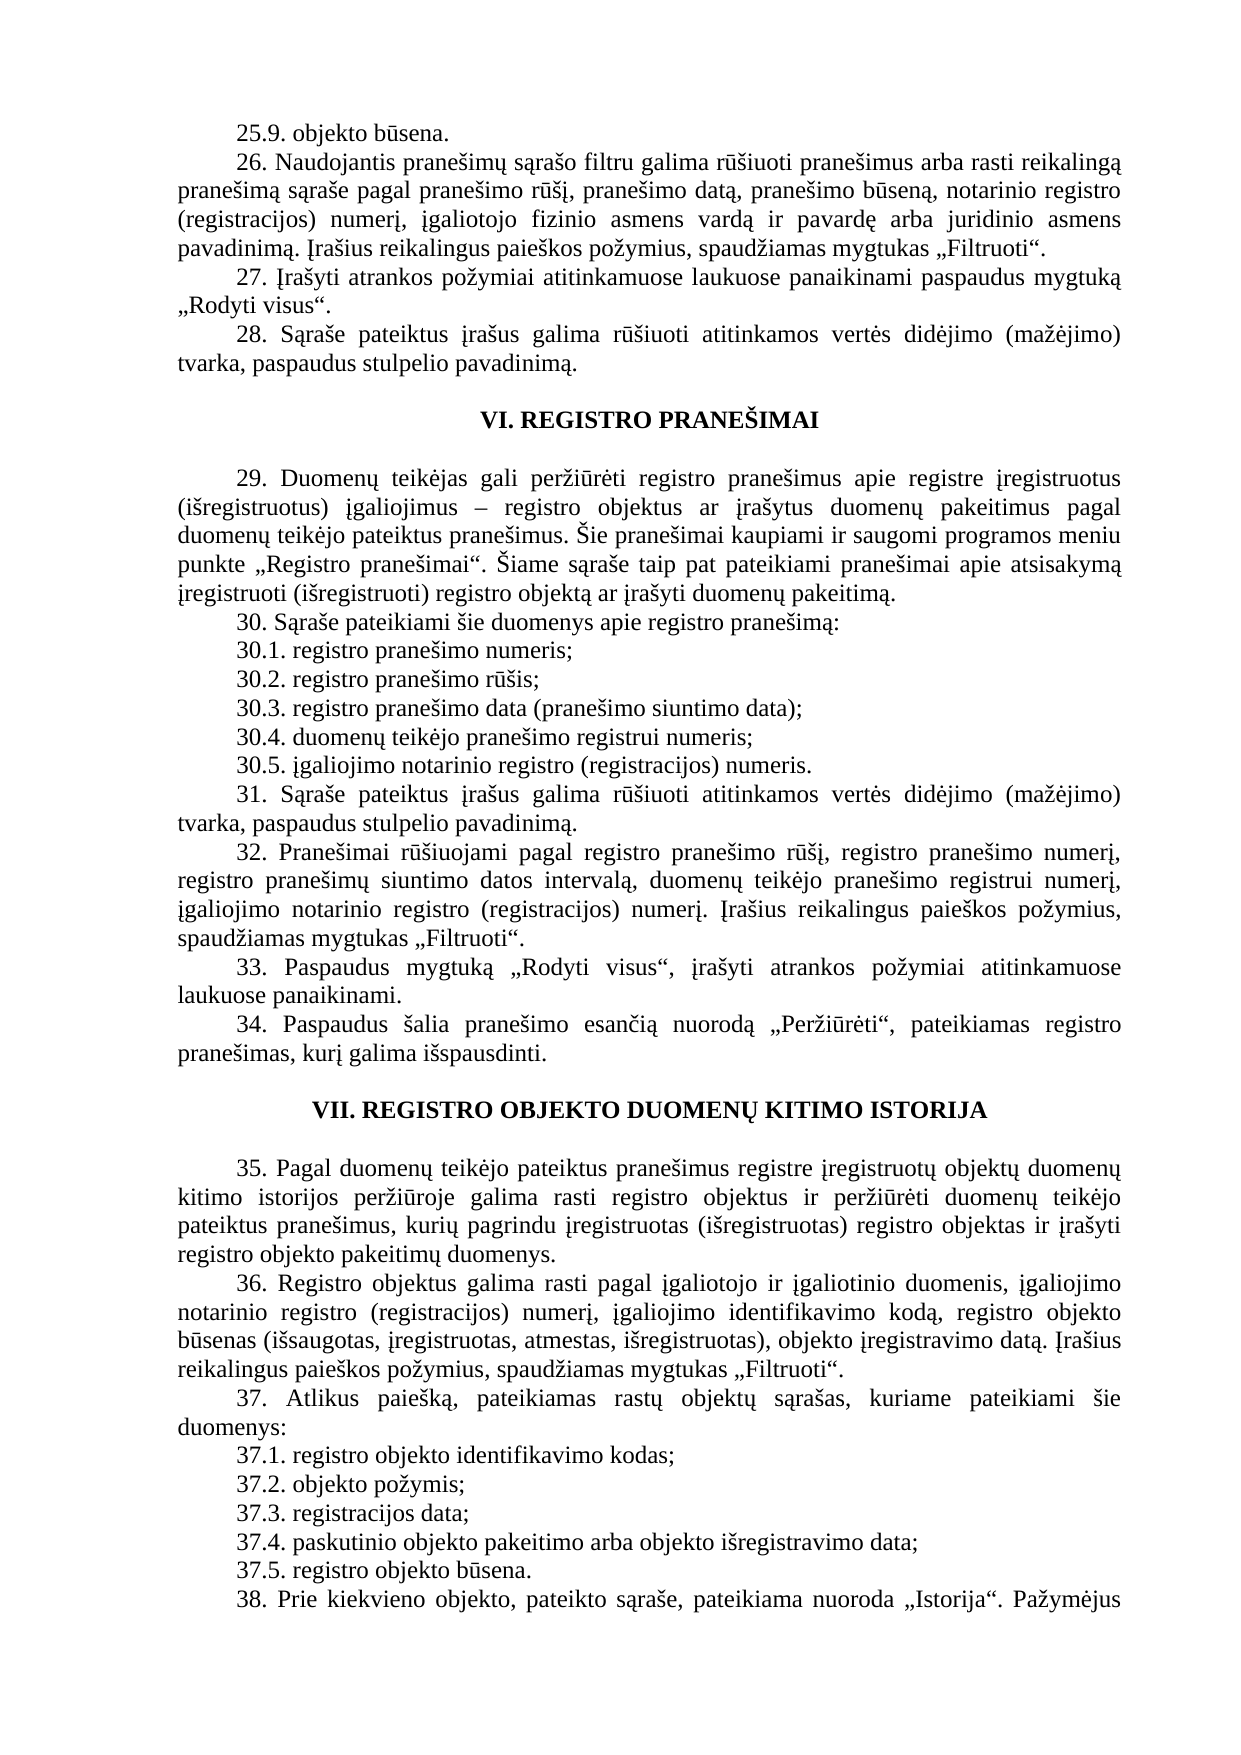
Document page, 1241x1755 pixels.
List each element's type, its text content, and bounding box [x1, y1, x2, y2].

text 29. Duomenų teikėjas gali peržiūrėti registro pranešimus apie registre įregistruotus (išregistruotus) įgaliojimus – registro objektus ar įrašytus duomenų pakeitimus pagal duomenų teikėjo pateiktus pranešimus. Šie pranešimai kaupiami ir saugomi programos meniu punkte „Registro pranešimai“. Šiame sąraše taip pat pateikiami pranešimai apie atsisakymą įregistruoti (išregistruoti) registro objektą ar įrašyti duomenų pakeitimą. [177, 463, 1122, 607]
text 31. Sąraše pateiktus įrašus galima rūšiuoti atitinkamos vertės didėjimo (mažėjimo) tvarka, paspaudus stulpelio pavadinimą. [177, 779, 1122, 837]
text 25.9. objekto būsena. [177, 118, 1122, 147]
text 30.2. registro pranešimo rūšis; [177, 664, 1122, 693]
text 37. Atlikus paiešką, pateikiamas rastų objektų sąrašas, kuriame pateikiami šie duomenys: [177, 1383, 1122, 1441]
text 30.5. įgaliojimo notarinio registro (registracijos) numeris. [177, 751, 1122, 779]
text 34. Paspaudus šalia pranešimo esančią nuorodą „Peržiūrėti“, pateikiamas registro pranešimas, kurį galima išspausdinti. [177, 1009, 1122, 1067]
text 38. Prie kiekvieno objekto, pateikto sąraše, pateikiama nuoroda „Istorija“. Pažymėjus [177, 1584, 1122, 1613]
text 30. Sąraše pateikiami šie duomenys apie registro pranešimą: [177, 607, 1122, 636]
text 37.1. registro objekto identifikavimo kodas; [177, 1441, 1122, 1469]
text 27. Įrašyti atrankos požymiai atitinkamuose laukuose panaikinami paspaudus mygtuką „Rodyti visus“. [177, 262, 1122, 319]
text 30.4. duomenų teikėjo pranešimo registrui numeris; [177, 722, 1122, 751]
text 26. Naudojantis pranešimų sąrašo filtru galima rūšiuoti pranešimus arba rasti reikalingą pranešimą sąraše pagal pranešimo rūšį, pranešimo datą, pranešimo būseną, notarinio registro (registracijos) numerį, įgaliotojo fizinio asmens vardą ir pavardę arba juridinio asmens pavadinimą. Įrašius reikalingus paieškos požymius, spaudžiamas mygtukas „Filtruoti“. [177, 147, 1122, 262]
text 37.4. paskutinio objekto pakeitimo arba objekto išregistravimo data; [177, 1527, 1122, 1556]
text 32. Pranešimai rūšiuojami pagal registro pranešimo rūšį, registro pranešimo numerį, registro pranešimų siuntimo datos intervalą, duomenų teikėjo pranešimo registrui numerį, įgaliojimo notarinio registro (registracijos) numerį. Įrašius reikalingus paieškos požymius, spaudžiamas mygtukas „Filtruoti“. [177, 837, 1122, 952]
text 33. Paspaudus mygtuką „Rodyti visus“, įrašyti atrankos požymiai atitinkamuose laukuose panaikinami. [177, 952, 1122, 1009]
text VII. Registro objekto duomenų kitimo istorija [177, 1096, 1122, 1124]
text 35. Pagal duomenų teikėjo pateiktus pranešimus registre įregistruotų objektų duomenų kitimo istorijos peržiūroje galima rasti registro objektus ir peržiūrėti duomenų teikėjo pateiktus pranešimus, kurių pagrindu įregistruotas (išregistruotas) registro objektas ir įrašyti registro objekto pakeitimų duomenys. [177, 1153, 1122, 1268]
text 36. Registro objektus galima rasti pagal įgaliotojo ir įgaliotinio duomenis, įgaliojimo notarinio registro (registracijos) numerį, įgaliojimo identifikavimo kodą, registro objekto būsenas (išsaugotas, įregistruotas, atmestas, išregistruotas), objekto įregistravimo datą. Įrašius reikalingus paieškos požymius, spaudžiamas mygtukas „Filtruoti“. [177, 1268, 1122, 1383]
text VI. REGISTRO PRANEŠIMAI [177, 406, 1122, 434]
text 30.1. registro pranešimo numeris; [177, 636, 1122, 664]
text 37.3. registracijos data; [177, 1498, 1122, 1527]
text 30.3. registro pranešimo data (pranešimo siuntimo data); [177, 693, 1122, 722]
text 37.5. registro objekto būsena. [177, 1556, 1122, 1584]
text 37.2. objekto požymis; [177, 1469, 1122, 1498]
text 28. Sąraše pateiktus įrašus galima rūšiuoti atitinkamos vertės didėjimo (mažėjimo) tvarka, paspaudus stulpelio pavadinimą. [177, 319, 1122, 377]
